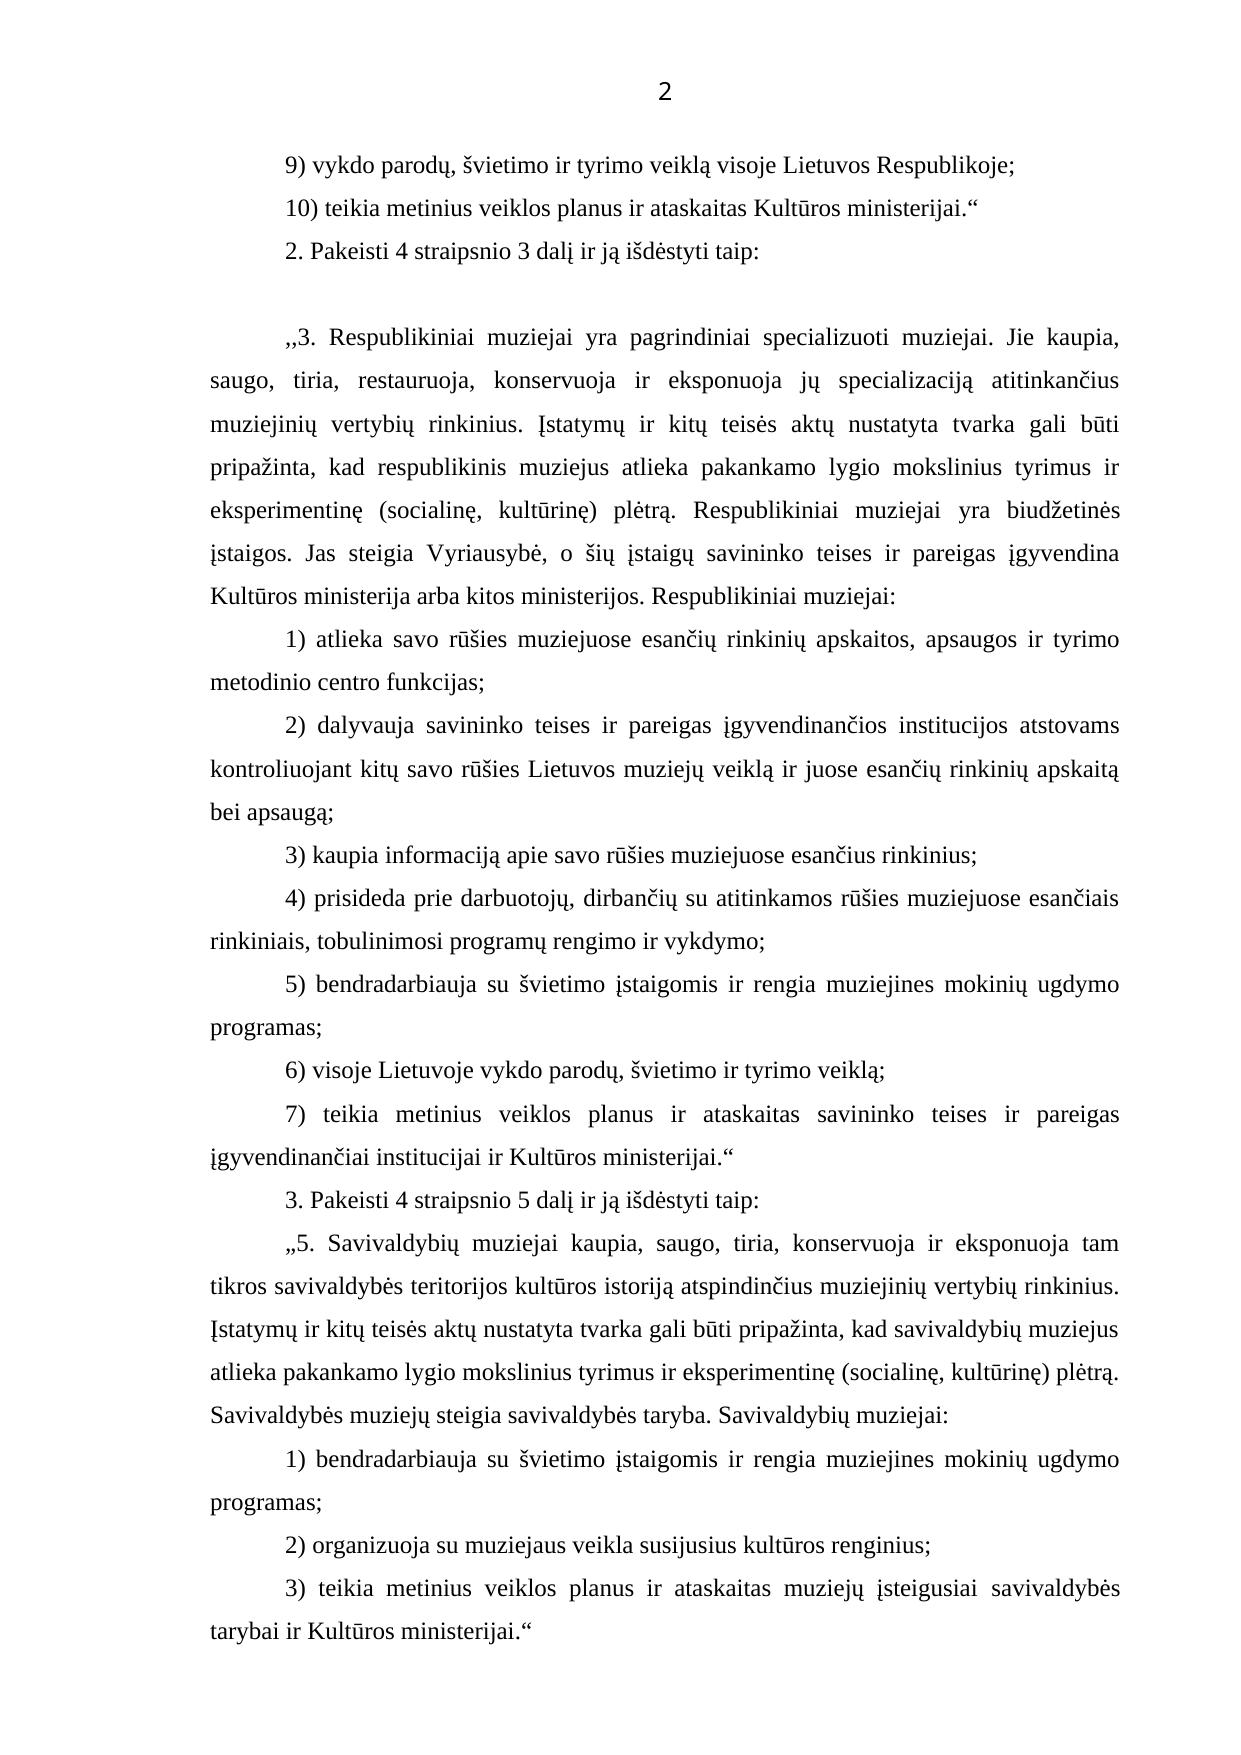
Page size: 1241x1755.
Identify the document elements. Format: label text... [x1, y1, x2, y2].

text ,,3. Respublikiniai muziejai yra pagrindiniai specializuoti muziejai. Jie kaupia, saugo, tiria, restauruoja, konservuoja ir eksponuoja jų specializaciją atitinkančius muziejinių vertybių rinkinius. Įstatymų ir kitų teisės aktų nustatyta tvarka gali būti pripažinta, kad respublikinis muziejus atlieka pakankamo lygio mokslinius tyrimus ir eksperimentinę (socialinę, kultūrinę) plėtrą. Respublikiniai muziejai yra biudžetinės įstaigos. Jas steigia Vyriausybė, o šių įstaigų savininko teises ir pareigas įgyvendina Kultūros ministerija arba kitos ministerijos. Respublikiniai muziejai: [210, 322, 1120, 610]
text 4) prisideda prie darbuotojų, dirbančių su atitinkamos rūšies muziejuose esančiais rinkiniais, tobulinimosi programų rengimo ir vykdymo; [210, 883, 1120, 955]
text 2) dalyvauja savininko teises ir pareigas įgyvendinančios institucijos atstovams kontroliuojant kitų savo rūšies Lietuvos muziejų veiklą ir juose esančių rinkinių apskaitą bei apsaugą; [210, 711, 1120, 826]
text 9) vykdo parodų, švietimo ir tyrimo veiklą visoje Lietuvos Respublikoje; [210, 150, 1120, 179]
text 3) teikia metinius veiklos planus ir ataskaitas muziejų įsteigusiai savivaldybės tarybai ir Kultūros ministerijai.“ [210, 1573, 1120, 1645]
text 5) bendradarbiauja su švietimo įstaigomis ir rengia muziejines mokinių ugdymo programas; [210, 969, 1120, 1041]
text 6) visoje Lietuvoje vykdo parodų, švietimo ir tyrimo veiklą; [210, 1056, 1120, 1084]
text 2. Pakeisti 4 straipsnio 3 dalį ir ją išdėstyti taip: [210, 236, 1120, 265]
text 3. Pakeisti 4 straipsnio 5 dalį ir ją išdėstyti taip: [210, 1185, 1120, 1214]
text 3) kaupia informaciją apie savo rūšies muziejuose esančius rinkinius; [210, 840, 1120, 869]
text 7) teikia metinius veiklos planus ir ataskaitas savininko teises ir pareigas įgyvendinančiai institucijai ir Kultūros ministerijai.“ [210, 1099, 1120, 1171]
text „5. Savivaldybių muziejai kaupia, saugo, tiria, konservuoja ir eksponuoja tam tikros savivaldybės teritorijos kultūros istoriją atspindinčius muziejinių vertybių rinkinius. Įstatymų ir kitų teisės aktų nustatyta tvarka gali būti pripažinta, kad savivaldybių muziejus atlieka pakankamo lygio mokslinius tyrimus ir eksperimentinę (socialinę, kultūrinę) plėtrą. Savivaldybės muziejų steigia savivaldybės taryba. Savivaldybių muziejai: [210, 1228, 1120, 1429]
text 2) organizuoja su muziejaus veikla susijusius kultūros renginius; [210, 1530, 1120, 1559]
text 1) bendradarbiauja su švietimo įstaigomis ir rengia muziejines mokinių ugdymo programas; [210, 1444, 1120, 1516]
text 1) atlieka savo rūšies muziejuose esančių rinkinių apskaitos, apsaugos ir tyrimo metodinio centro funkcijas; [210, 624, 1120, 696]
text 10) teikia metinius veiklos planus ir ataskaitas Kultūros ministerijai.“ [210, 193, 1120, 222]
